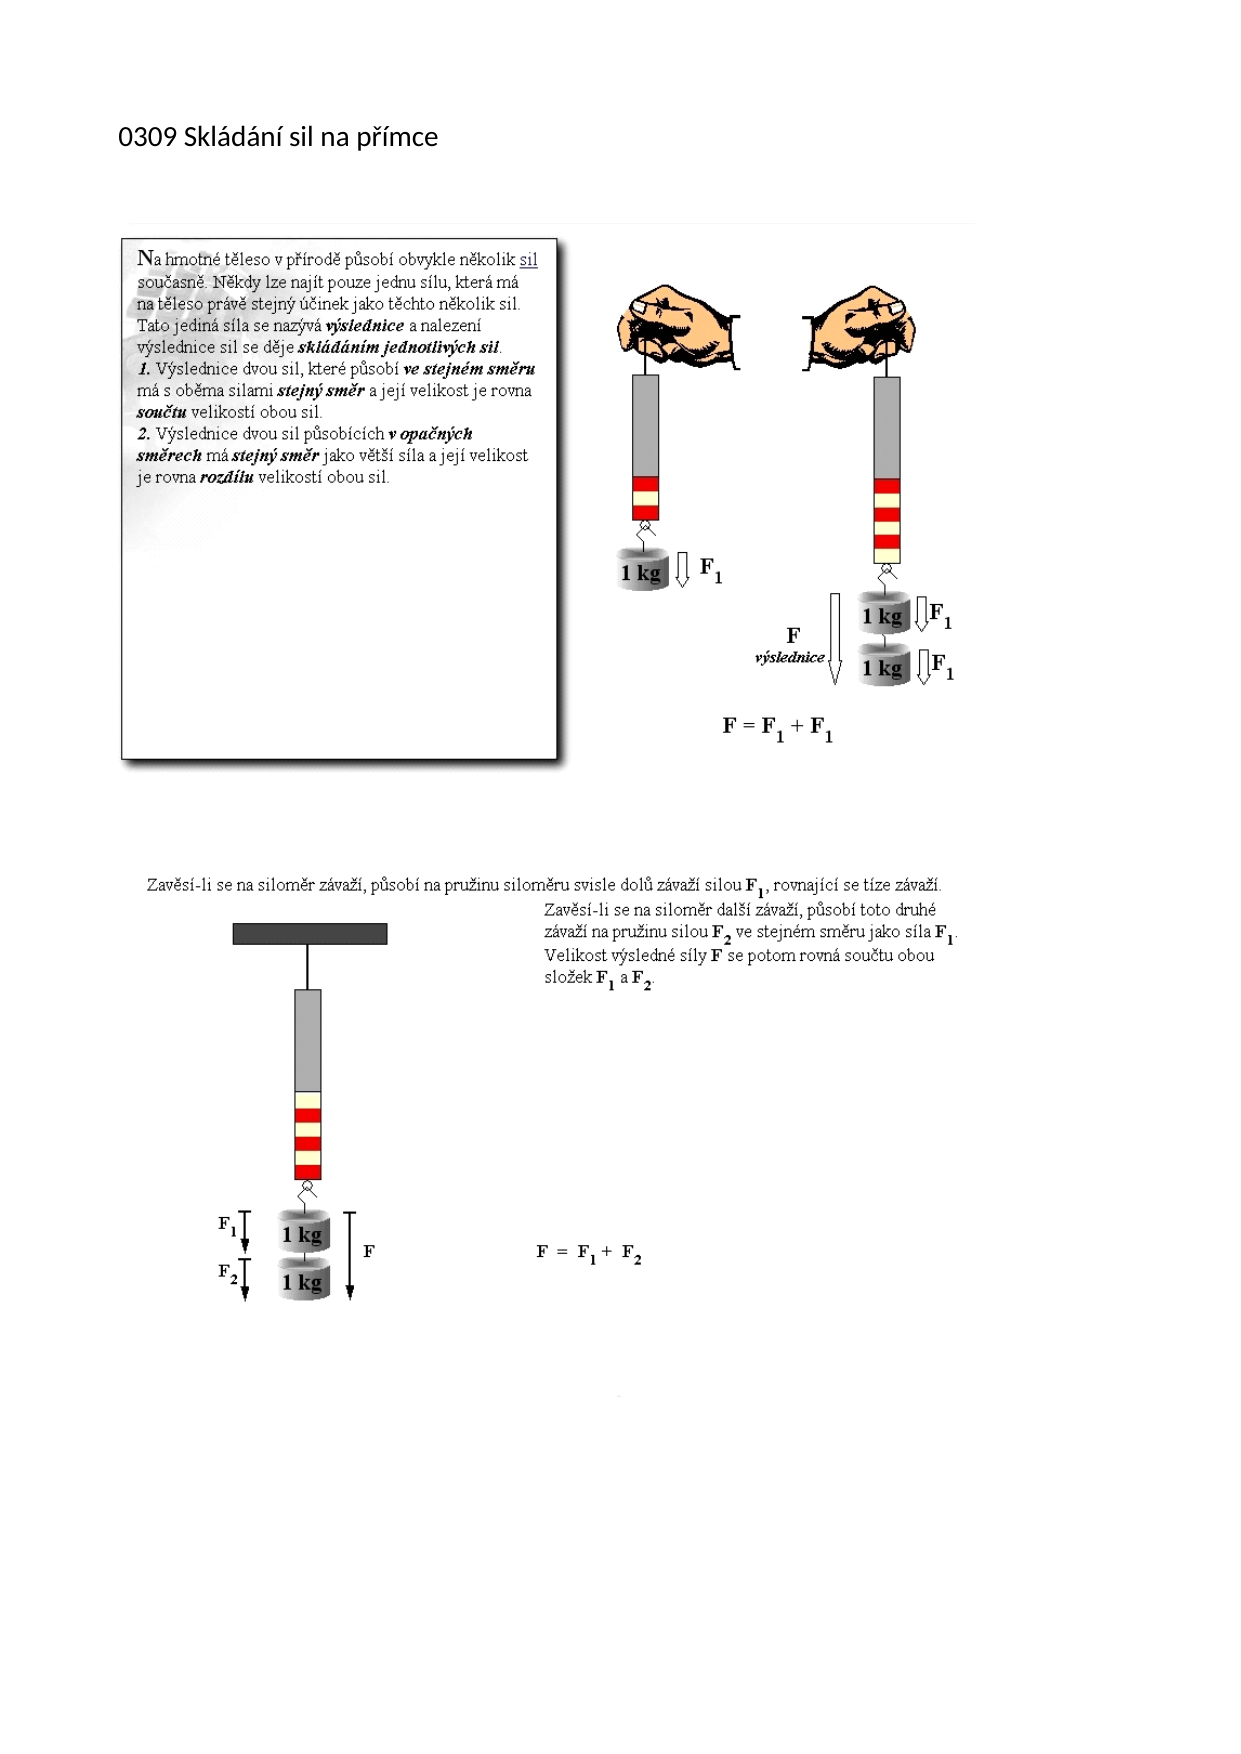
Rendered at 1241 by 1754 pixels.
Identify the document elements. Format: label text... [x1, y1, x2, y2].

text 0309 Skládání sil na přímce [118, 118, 1122, 154]
